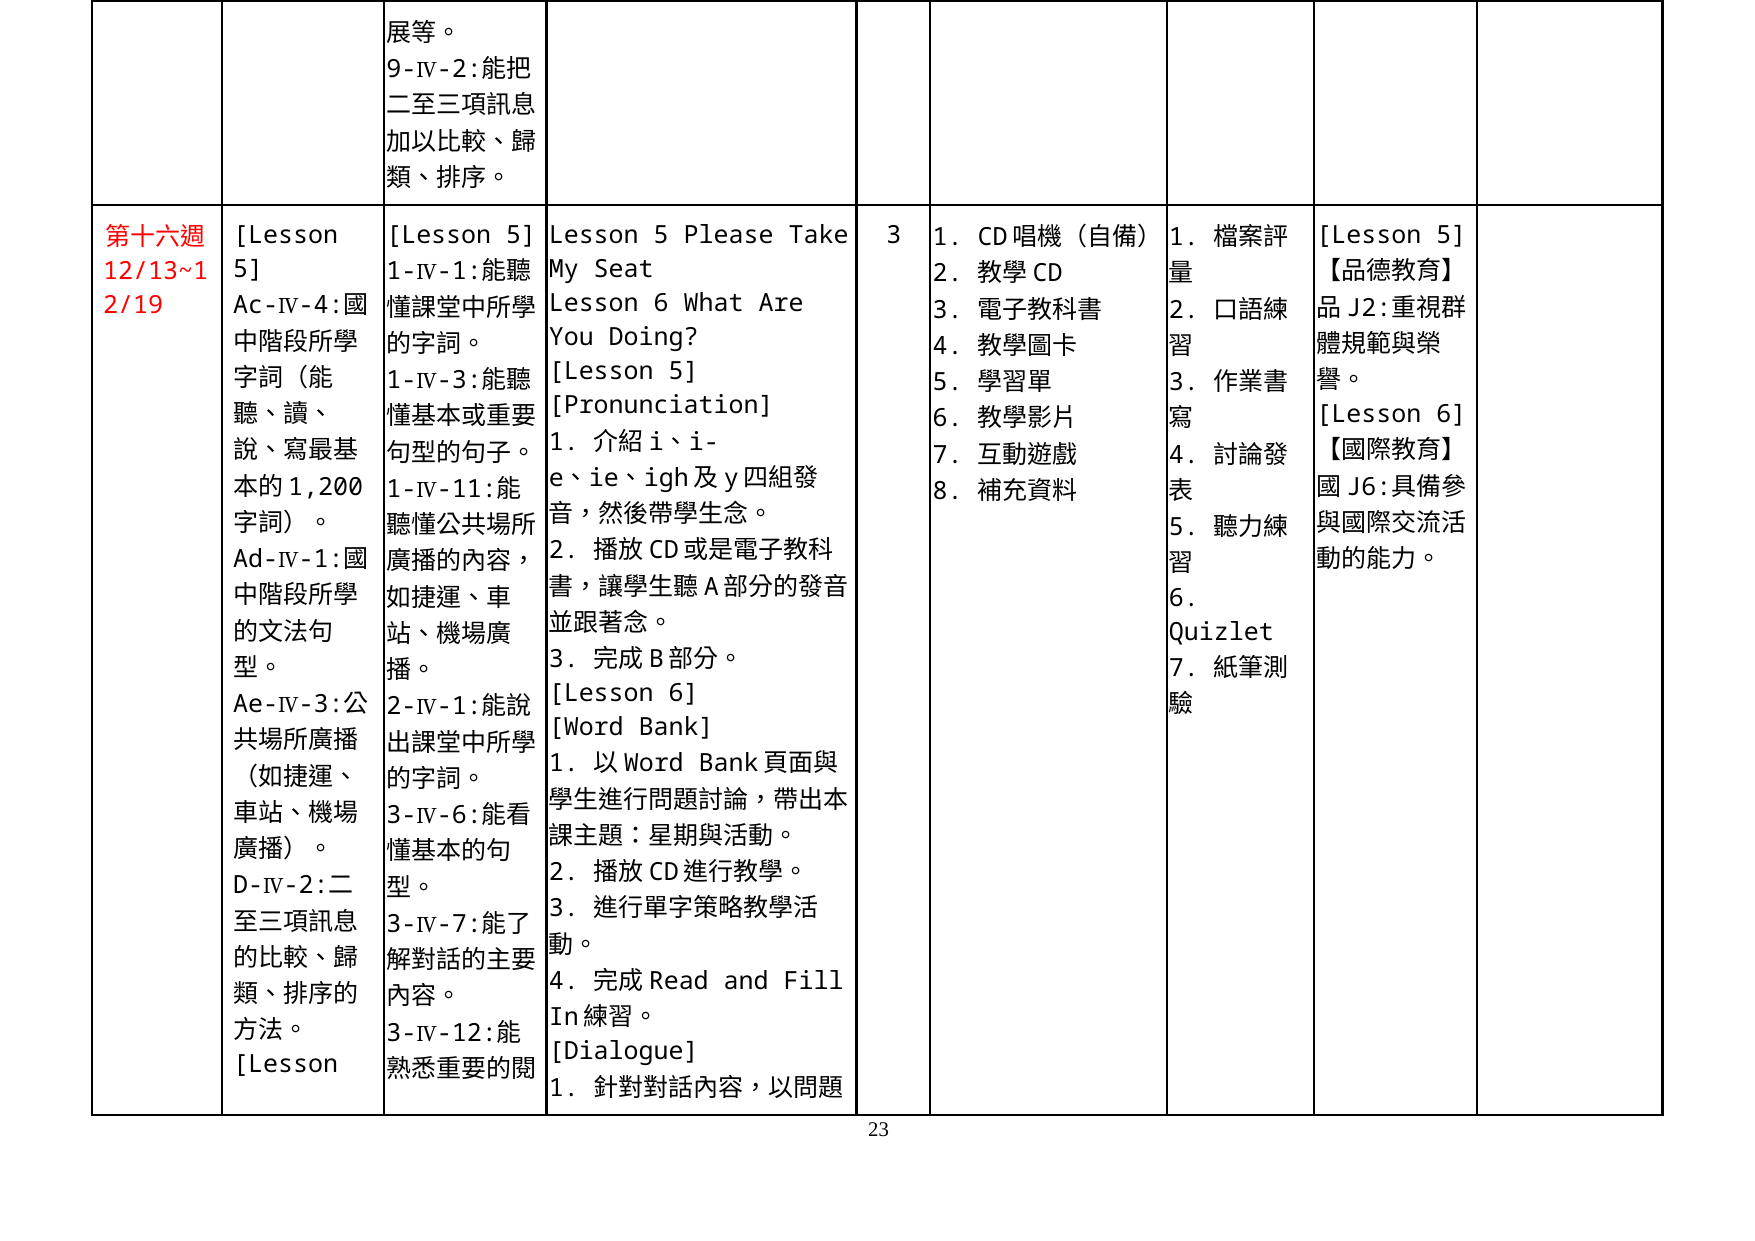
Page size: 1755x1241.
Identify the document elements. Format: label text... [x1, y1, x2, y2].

table_cell Lesson 5 Please Take My Seat Lesson 6 What Are You Doing? [Lesson 5] [Pronunciation] 1. 介紹i、i-e、ie、igh及y四組發音，然後帶學生念。 2. 播放CD或是電子教科書，讓學生聽A部分的發音並跟著念。 3. 完成B部分。 [Lesson 6] [Word Bank] 1. 以Word Bank頁面與學生進行問題討論，帶出本課主題：星期與活動。 2. 播放CD進行教學。 3. 進行單字策略教學活動。 4. 完成Read and Fill In練習。 [Dialogue] 1. 針對對話內容，以問題 [548, 206, 855, 1114]
table_cell [1315, 2, 1476, 204]
table_cell [Lesson 5] 【品德教育】 品J2:重視群體規範與榮譽。 [Lesson 6] 【國際教育】 國J6:具備參與國際交流活動的能力。 [1315, 206, 1476, 1114]
table_cell [Lesson 5] 1-Ⅳ-1:能聽懂課堂中所學的字詞。 1-Ⅳ-3:能聽懂基本或重要句型的句子。 1-Ⅳ-11:能聽懂公共場所廣播的內容，如捷運、車站、機場廣播。 2-Ⅳ-1:能說出課堂中所學的字詞。 3-Ⅳ-6:能看懂基本的句型。 3-Ⅳ-7:能了解對話的主要內容。 3-Ⅳ-12:能熟悉重要的閱 [385, 206, 545, 1114]
table_cell 1. CD唱機（自備） 2. 教學CD 3. 電子教科書 4. 教學圖卡 5. 學習單 6. 教學影片 7. 互動遊戲 8. 補充資料 [931, 206, 1166, 1114]
table_cell [858, 2, 929, 204]
table_cell 1. 檔案評量 2. 口語練習 3. 作業書寫 4. 討論發表 5. 聽力練習 6. Quizlet 7. 紙筆測驗 [1168, 206, 1313, 1114]
table_cell [93, 2, 221, 204]
table_cell [548, 2, 855, 204]
table_cell [Lesson 5] Ac-Ⅳ-4:國中階段所學字詞（能聽、讀、說、寫最基本的1,200字詞）。 Ad-Ⅳ-1:國中階段所學的文法句型。 Ae-Ⅳ-3:公共場所廣播（如捷運、車站、機場廣播）。 D-Ⅳ-2:二至三項訊息的比較、歸類、排序的方法。 [Lesson [223, 206, 383, 1114]
table_cell 第十六週 12/13~12/19 [93, 206, 221, 1114]
table_cell [1478, 206, 1661, 1114]
table_cell 展等。 9-Ⅳ-2:能把二至三項訊息加以比較、歸類、排序。 [385, 2, 545, 204]
table_cell 3 [858, 206, 929, 1114]
table_cell [931, 2, 1166, 204]
table_cell [223, 2, 383, 204]
table_cell [1168, 2, 1313, 204]
table_cell [1478, 2, 1661, 204]
